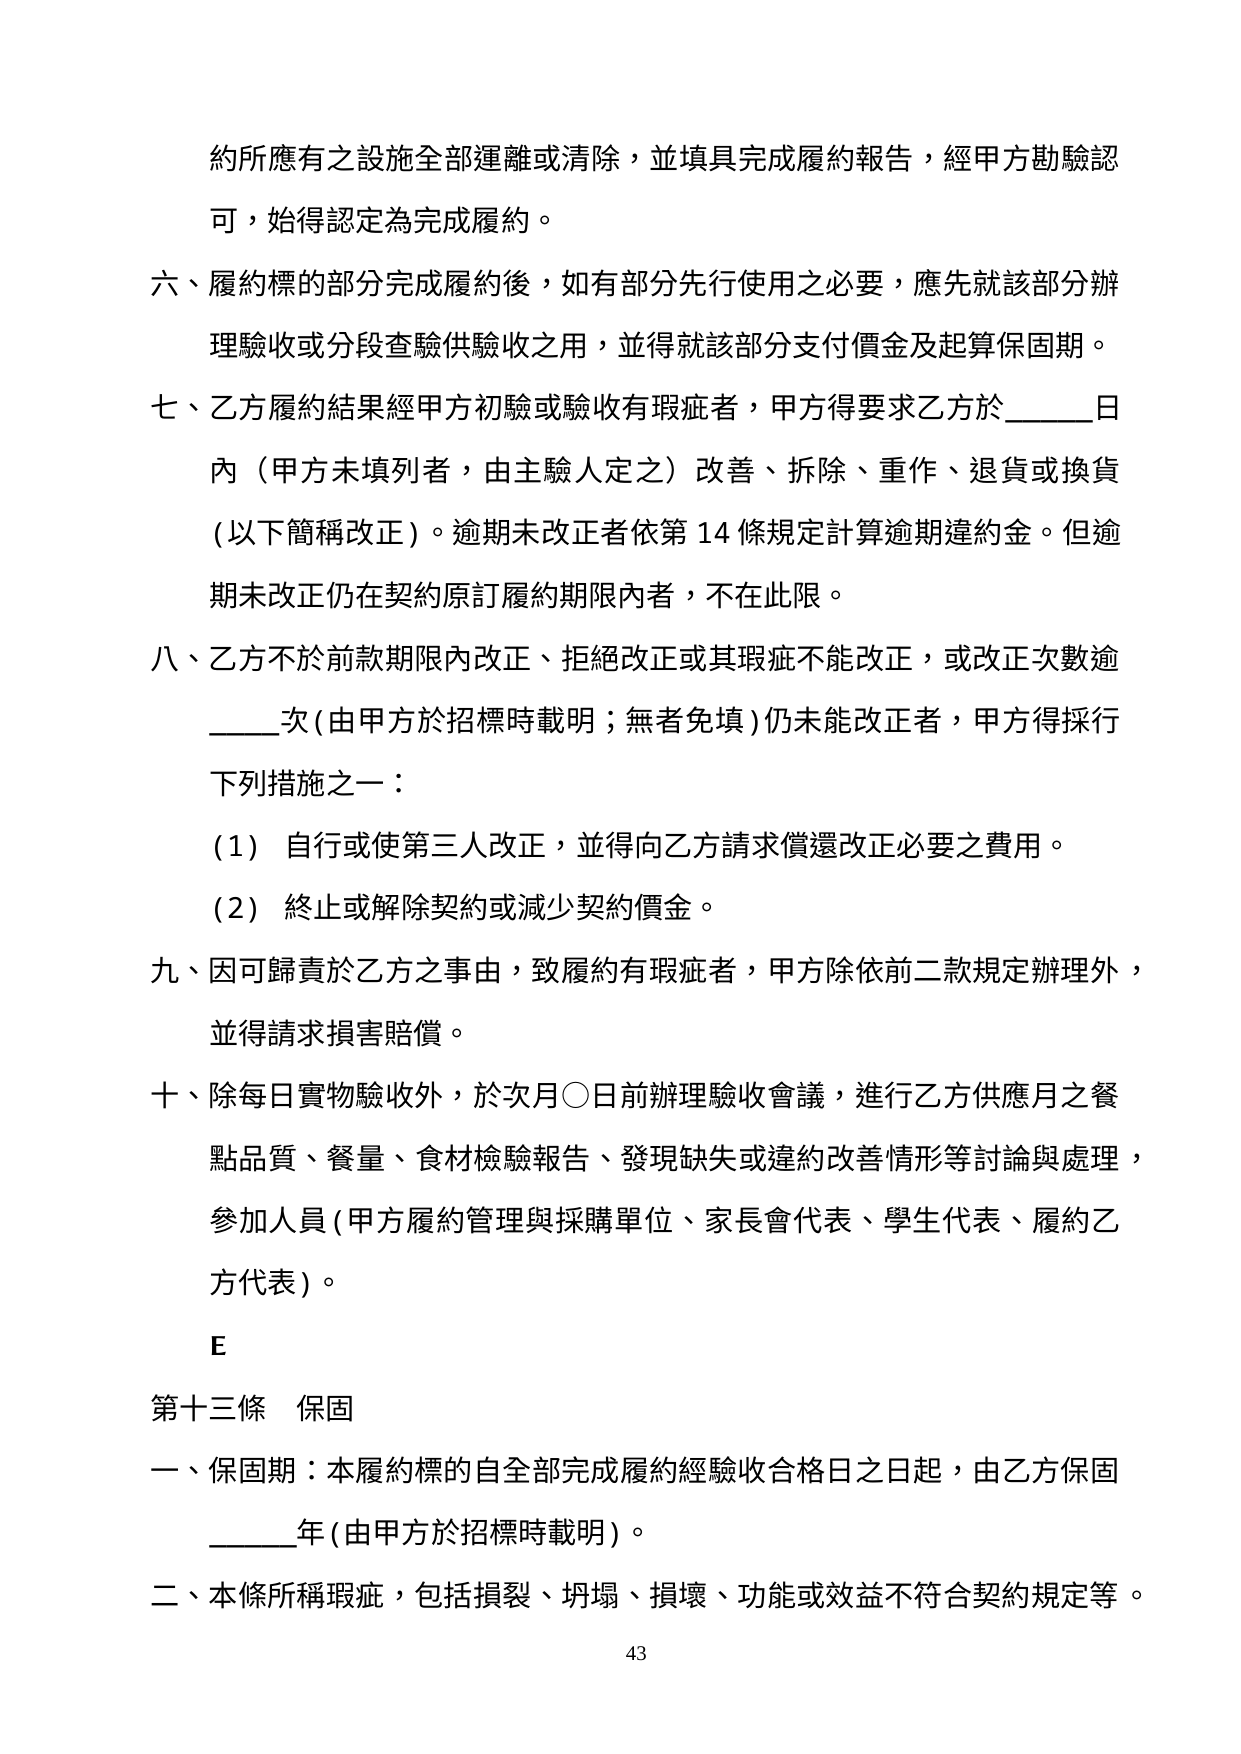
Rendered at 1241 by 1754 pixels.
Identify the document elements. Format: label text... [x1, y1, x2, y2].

text 十、除每日實物驗收外，於次月○日前辦理驗收會議，進行乙方供應月之餐點品質、餐量、食材檢驗報告、發現缺失或違約改善情形等討論與處理，參加人員(甲方履約管理與採購單位、家長會代表、學生代表、履約乙方代表)。 [150, 1052, 1122, 1302]
text 約所應有之設施全部運離或清除，並填具完成履約報告，經甲方勘驗認可，始得認定為完成履約。 [150, 115, 1122, 240]
text 六、履約標的部分完成履約後，如有部分先行使用之必要，應先就該部分辦理驗收或分段查驗供驗收之用，並得就該部分支付價金及起算保固期。 [150, 240, 1122, 365]
text 八、乙方不於前款期限內改正、拒絕改正或其瑕疵不能改正，或改正次數逾____次(由甲方於招標時載明；無者免填)仍未能改正者，甲方得採行下列措施之一： [150, 615, 1122, 802]
text  [209, 1302, 1122, 1365]
text 七、乙方履約結果經甲方初驗或驗收有瑕疵者，甲方得要求乙方於_____日內（甲方未填列者，由主驗人定之）改善、拆除、重作、退貨或換貨(以下簡稱改正)。逾期未改正者依第14條規定計算逾期違約金。但逾期未改正仍在契約原訂履約期限內者，不在此限。 [150, 365, 1122, 615]
text 一、保固期：本履約標的自全部完成履約經驗收合格日之日起，由乙方保固_____年(由甲方於招標時載明)。 [150, 1427, 1122, 1552]
text 第十三條 保固 [150, 1365, 1126, 1427]
list 自行或使第三人改正，並得向乙方請求償還改正必要之費用。 [209, 802, 1122, 865]
text 九、因可歸責於乙方之事由，致履約有瑕疵者，甲方除依前二款規定辦理外，並得請求損害賠償。 [150, 927, 1122, 1052]
text 二、本條所稱瑕疵，包括損裂、坍塌、損壞、功能或效益不符合契約規定等。但屬第14條第5款所載不可抗力或不可歸責於乙方之事由所致者，不在此限。 [150, 1552, 1122, 1615]
list 終止或解除契約或減少契約價金。 [209, 865, 1122, 927]
